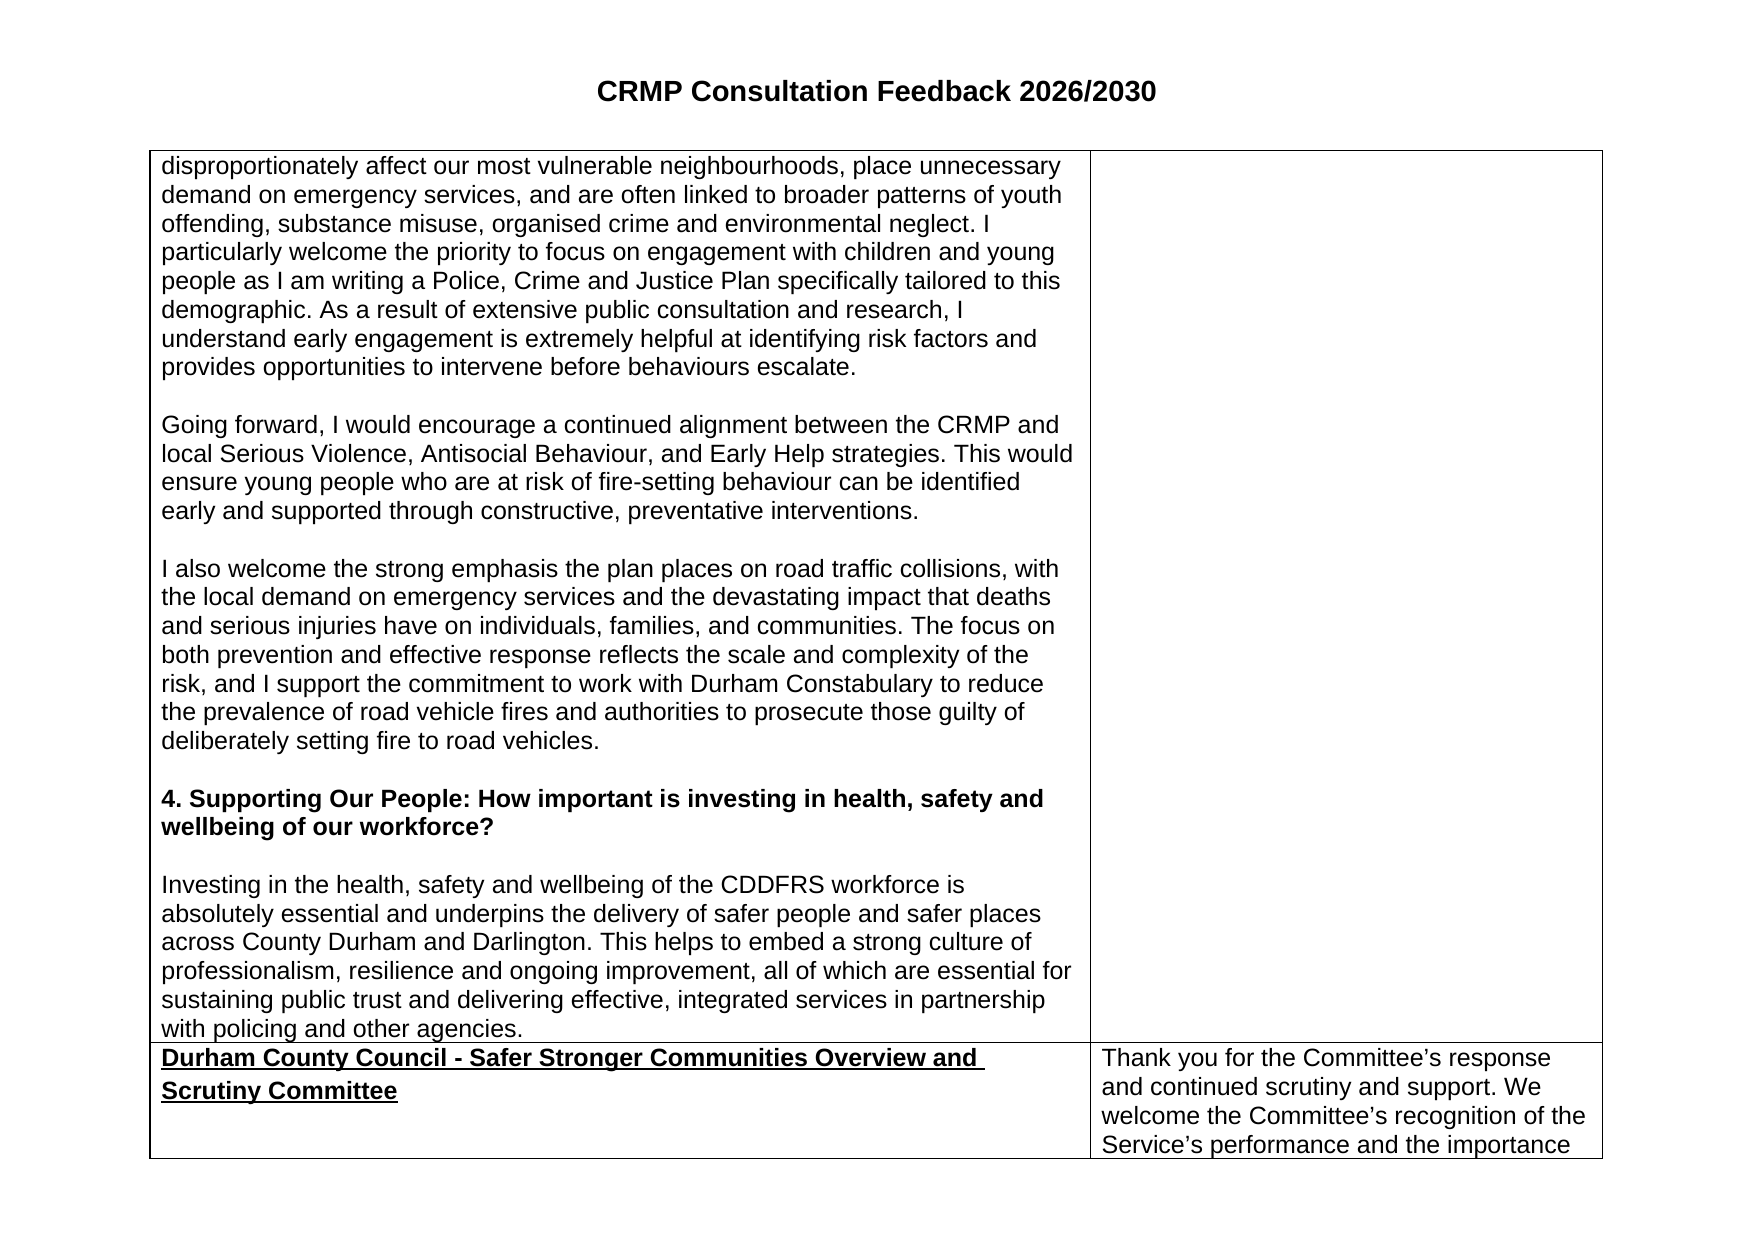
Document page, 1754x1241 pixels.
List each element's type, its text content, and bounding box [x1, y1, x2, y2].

table_cell [1091, 151, 1602, 1042]
table_cell Thank you for the Committee’s response and continued scrutiny and support. We welcome the Committee’s recognition of the Service’s performance and the importance [1091, 1043, 1602, 1158]
table_cell disproportionately affect our most vulnerable neighbourhoods, place unnecessary demand on emergency services, and are often linked to broader patterns of youth offending, substance misuse, organised crime and environmental neglect. I particularly welcome the priority to focus on engagement with children and young people as I am writing a Police, Crime and Justice Plan specifically tailored to this demographic. As a result of extensive public consultation and research, I understand early engagement is extremely helpful at identifying risk factors and provides opportunities to intervene before behaviours escalate. Going forward, I would encourage a continued alignment between the CRMP and local Serious Violence, Antisocial Behaviour, and Early Help strategies. This would ensure young people who are at risk of fire-setting behaviour can be identified early and supported through constructive, preventative interventions. I also welcome the strong emphasis the plan places on road traffic collisions, with the local demand on emergency services and the devastating impact that deaths and serious injuries have on individuals, families, and communities. The focus on both prevention and effective response reflects the scale and complexity of the risk, and I support the commitment to work with Durham Constabulary to reduce the prevalence of road vehicle fires and authorities to prosecute those guilty of deliberately setting fire to road vehicles. 4. Supporting Our People: How important is investing in health, safety and wellbeing of our workforce? Investing in the health, safety and wellbeing of the CDDFRS workforce is absolutely essential and underpins the delivery of safer people and safer places across County Durham and Darlington. This helps to embed a strong culture of professionalism, resilience and ongoing improvement, all of which are essential for sustaining public trust and delivering effective, integrated services in partnership with policing and other agencies. [151, 151, 1090, 1042]
table_cell Durham County Council - Safer Stronger Communities Overview and Scrutiny Committee [151, 1043, 1090, 1158]
